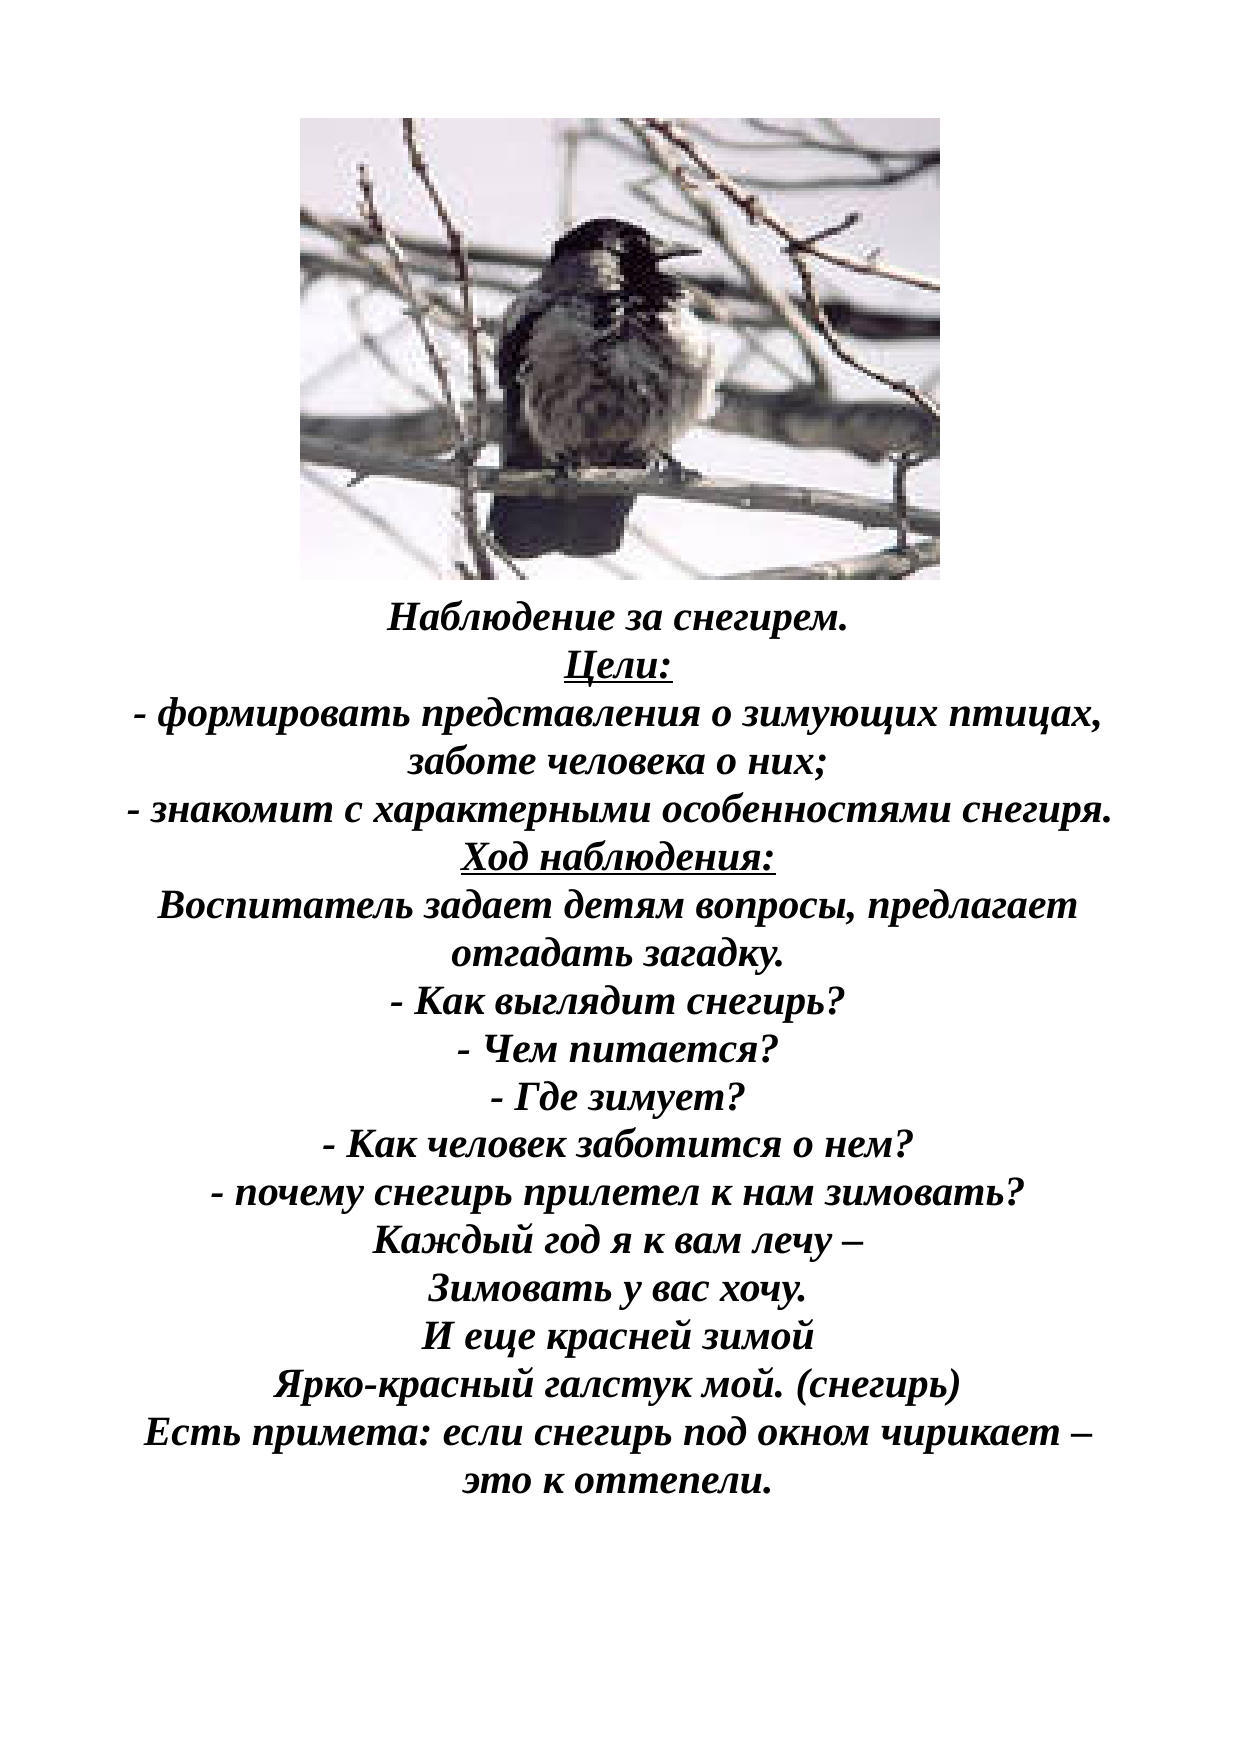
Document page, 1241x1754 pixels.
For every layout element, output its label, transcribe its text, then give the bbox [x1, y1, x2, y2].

text Наблюдение за снегирем. Цели: - формировать представления о зимующих птицах, заботе человека о них; - знакомит с характерными особенностями снегиря. Ход наблюдения: Воспитатель задает детям вопросы, предлагает отгадать загадку. - Как выглядит снегирь? - Чем питается? - Где зимует? - Как человек заботится о нем? - почему снегирь прилетел к нам зимовать? Каждый год я к вам лечу – Зимовать у вас хочу. И еще красней зимой Ярко-красный галстук мой. (снегирь) Есть примета: если снегирь под окном чирикает – это к оттепели. [118, 592, 1122, 1531]
text [118, 118, 300, 579]
text [940, 118, 1122, 579]
